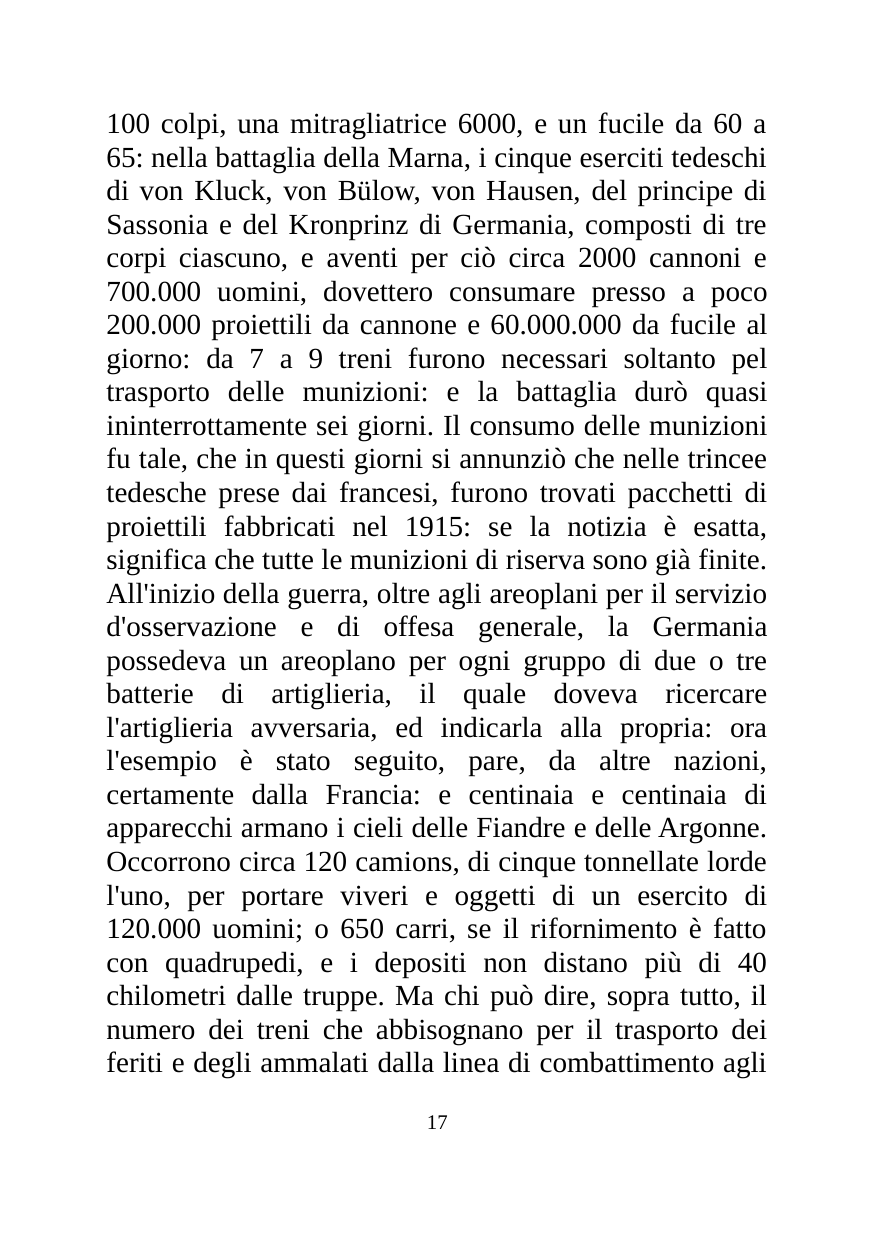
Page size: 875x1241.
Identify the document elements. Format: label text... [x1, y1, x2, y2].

text 100 colpi, una mitragliatrice 6000, e un fucile da 60 a 65: nella battaglia della Marna, i cinque eserciti tedeschi di von Kluck, von Bülow, von Hausen, del principe di Sassonia e del Kronprinz di Germania, composti di tre corpi ciascuno, e aventi per ciò circa 2000 cannoni e 700.000 uomini, dovettero consumare presso a poco 200.000 proiettili da cannone e 60.000.000 da fucile al giorno: da 7 a 9 treni furono necessari soltanto pel trasporto delle munizioni: e la battaglia durò quasi ininterrottamente sei giorni. Il consumo delle munizioni fu tale, che in questi giorni si annunziò che nelle trincee tedesche prese dai francesi, furono trovati pacchetti di proiettili fabbricati nel 1915: se la notizia è esatta, significa che tutte le munizioni di riserva sono già finite. All'inizio della guerra, oltre agli areoplani per il servizio d'osservazione e di offesa generale, la Germania possedeva un areoplano per ogni gruppo di due o tre batterie di artiglieria, il quale doveva ricercare l'artiglieria avversaria, ed indicarla alla propria: ora l'esempio è stato seguito, pare, da altre nazioni, certamente dalla Francia: e centinaia e centinaia di apparecchi armano i cieli delle Fiandre e delle Argonne. Occorrono circa 120 camions, di cinque tonnellate lorde l'uno, per portare viveri e oggetti di un esercito di 120.000 uomini; o 650 carri, se il rifornimento è fatto con quadrupedi, e i depositi non distano più di 40 chilometri dalle truppe. Ma chi può dire, sopra tutto, il numero dei treni che abbisognano per il trasporto dei feriti e degli ammalati dalla linea di combattimento agli [106, 106, 768, 1079]
